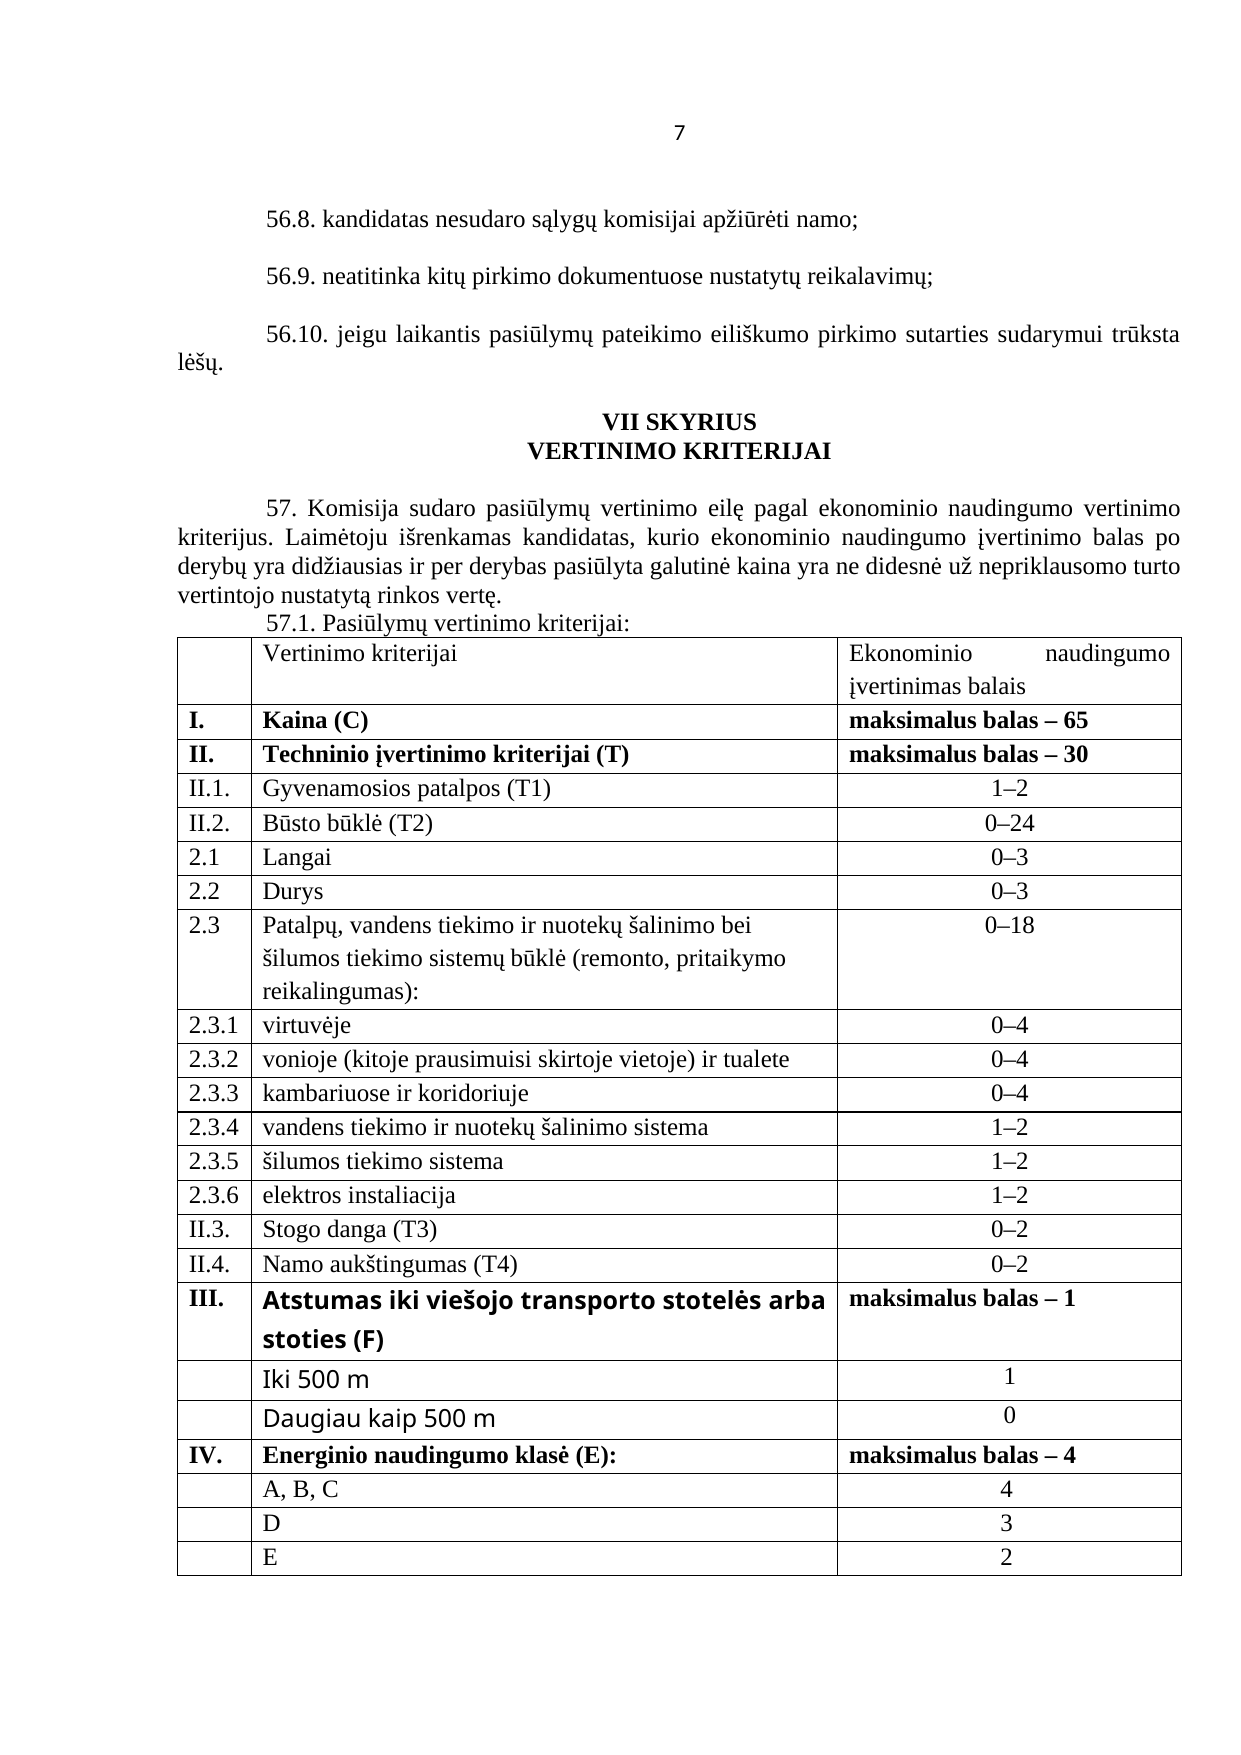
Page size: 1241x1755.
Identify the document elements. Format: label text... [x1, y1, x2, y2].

table_cell Stogo danga (T3) [252, 1215, 837, 1248]
table_cell III. [178, 1283, 251, 1360]
table_cell A, B, C [252, 1474, 837, 1507]
table_cell E [252, 1542, 837, 1575]
table_cell Namo aukštingumas (T4) [252, 1249, 837, 1282]
table_cell Būsto būklė (T2) [252, 808, 837, 841]
table_cell 2.1 [178, 842, 251, 875]
text VII SKYRIUS [177, 407, 1181, 436]
table_header Ekonominio naudingumo įvertinimas balais [838, 638, 1181, 704]
table_cell 0–18 [838, 910, 1181, 1009]
table_cell 0–3 [838, 842, 1181, 875]
text 56.10. jeigu laikantis pasiūlymų pateikimo eiliškumo pirkimo sutarties sudarymui trūksta lėšų. [177, 319, 1181, 376]
table_cell I. [178, 705, 251, 738]
table_cell virtuvėje [252, 1010, 837, 1043]
table_header Vertinimo kriterijai [252, 638, 837, 704]
table_cell II. [178, 740, 251, 772]
table_cell 0–24 [838, 808, 1181, 841]
table_cell 4 [838, 1474, 1181, 1507]
table_cell maksimalus balas – 1 [838, 1283, 1181, 1360]
table_cell 2.3.2 [178, 1044, 251, 1077]
table_cell maksimalus balas – 30 [838, 740, 1181, 772]
table_cell Gyvenamosios patalpos (T1) [252, 774, 837, 807]
table_cell 2.3.6 [178, 1181, 251, 1213]
table_cell [178, 1542, 251, 1575]
table_cell IV. [178, 1440, 251, 1473]
table_cell 0–2 [838, 1249, 1181, 1282]
table_cell II.3. [178, 1215, 251, 1248]
table_cell maksimalus balas – 65 [838, 705, 1181, 738]
table_header [178, 638, 251, 704]
table_cell 1 [838, 1361, 1181, 1399]
table_cell D [252, 1508, 837, 1541]
table_cell [178, 1361, 251, 1399]
table_cell Durys [252, 876, 837, 909]
text 57.1. Pasiūlymų vertinimo kriterijai: [177, 608, 1181, 637]
table_cell II.4. [178, 1249, 251, 1282]
text 56.9. neatitinka kitų pirkimo dokumentuose nustatytų reikalavimų; [177, 261, 1181, 290]
table_cell Daugiau kaip 500 m [252, 1401, 837, 1439]
table_cell [178, 1474, 251, 1507]
text VERTINIMO KRITERIJAI [177, 436, 1181, 465]
table_cell 1–2 [838, 1146, 1181, 1179]
table_cell 2.3.5 [178, 1146, 251, 1179]
table_cell 0–4 [838, 1044, 1181, 1077]
table_cell 2.3.3 [178, 1078, 251, 1111]
table_cell Patalpų, vandens tiekimo ir nuotekų šalinimo bei šilumos tiekimo sistemų būklė (remonto, pritaikymo reikalingumas): [252, 910, 837, 1009]
table_cell Techninio įvertinimo kriterijai (T) [252, 740, 837, 772]
table_cell 0–4 [838, 1010, 1181, 1043]
table_cell 0–2 [838, 1215, 1181, 1248]
table_cell Atstumas iki viešojo transporto stotelės arba stoties (F) [252, 1283, 837, 1360]
table_cell [178, 1401, 251, 1439]
table_cell 3 [838, 1508, 1181, 1541]
table_cell 2.3 [178, 910, 251, 1009]
text 57. Komisija sudaro pasiūlymų vertinimo eilę pagal ekonominio naudingumo vertinimo kriterijus. Laimėtoju išrenkamas kandidatas, kurio ekonominio naudingumo įvertinimo balas po derybų yra didžiausias ir per derybas pasiūlyta galutinė kaina yra ne didesnė už nepriklausomo turto vertintojo nustatytą rinkos vertę. [177, 493, 1181, 608]
table_cell 2 [838, 1542, 1181, 1575]
table_cell 2.3.1 [178, 1010, 251, 1043]
table_cell elektros instaliacija [252, 1181, 837, 1213]
table_cell 1–2 [838, 774, 1181, 807]
table_cell Iki 500 m [252, 1361, 837, 1399]
table_cell 1–2 [838, 1181, 1181, 1213]
text 56.8. kandidatas nesudaro sąlygų komisijai apžiūrėti namo; [177, 204, 1181, 232]
table_cell maksimalus balas – 4 [838, 1440, 1181, 1473]
table_cell [178, 1508, 251, 1541]
table_cell Kaina (C) [252, 705, 837, 738]
table_cell II.2. [178, 808, 251, 841]
table_cell II.1. [178, 774, 251, 807]
table_cell 2.2 [178, 876, 251, 909]
table_cell 0 [838, 1401, 1181, 1439]
table_cell kambariuose ir koridoriuje [252, 1078, 837, 1111]
table_cell 0–4 [838, 1078, 1181, 1111]
table_cell Energinio naudingumo klasė (E): [252, 1440, 837, 1473]
table_cell vonioje (kitoje prausimuisi skirtoje vietoje) ir tualete [252, 1044, 837, 1077]
table_cell 2.3.4 [178, 1113, 251, 1145]
table_cell 0–3 [838, 876, 1181, 909]
table_cell vandens tiekimo ir nuotekų šalinimo sistema [252, 1113, 837, 1145]
table_cell 1–2 [838, 1113, 1181, 1145]
table_cell Langai [252, 842, 837, 875]
table_cell šilumos tiekimo sistema [252, 1146, 837, 1179]
